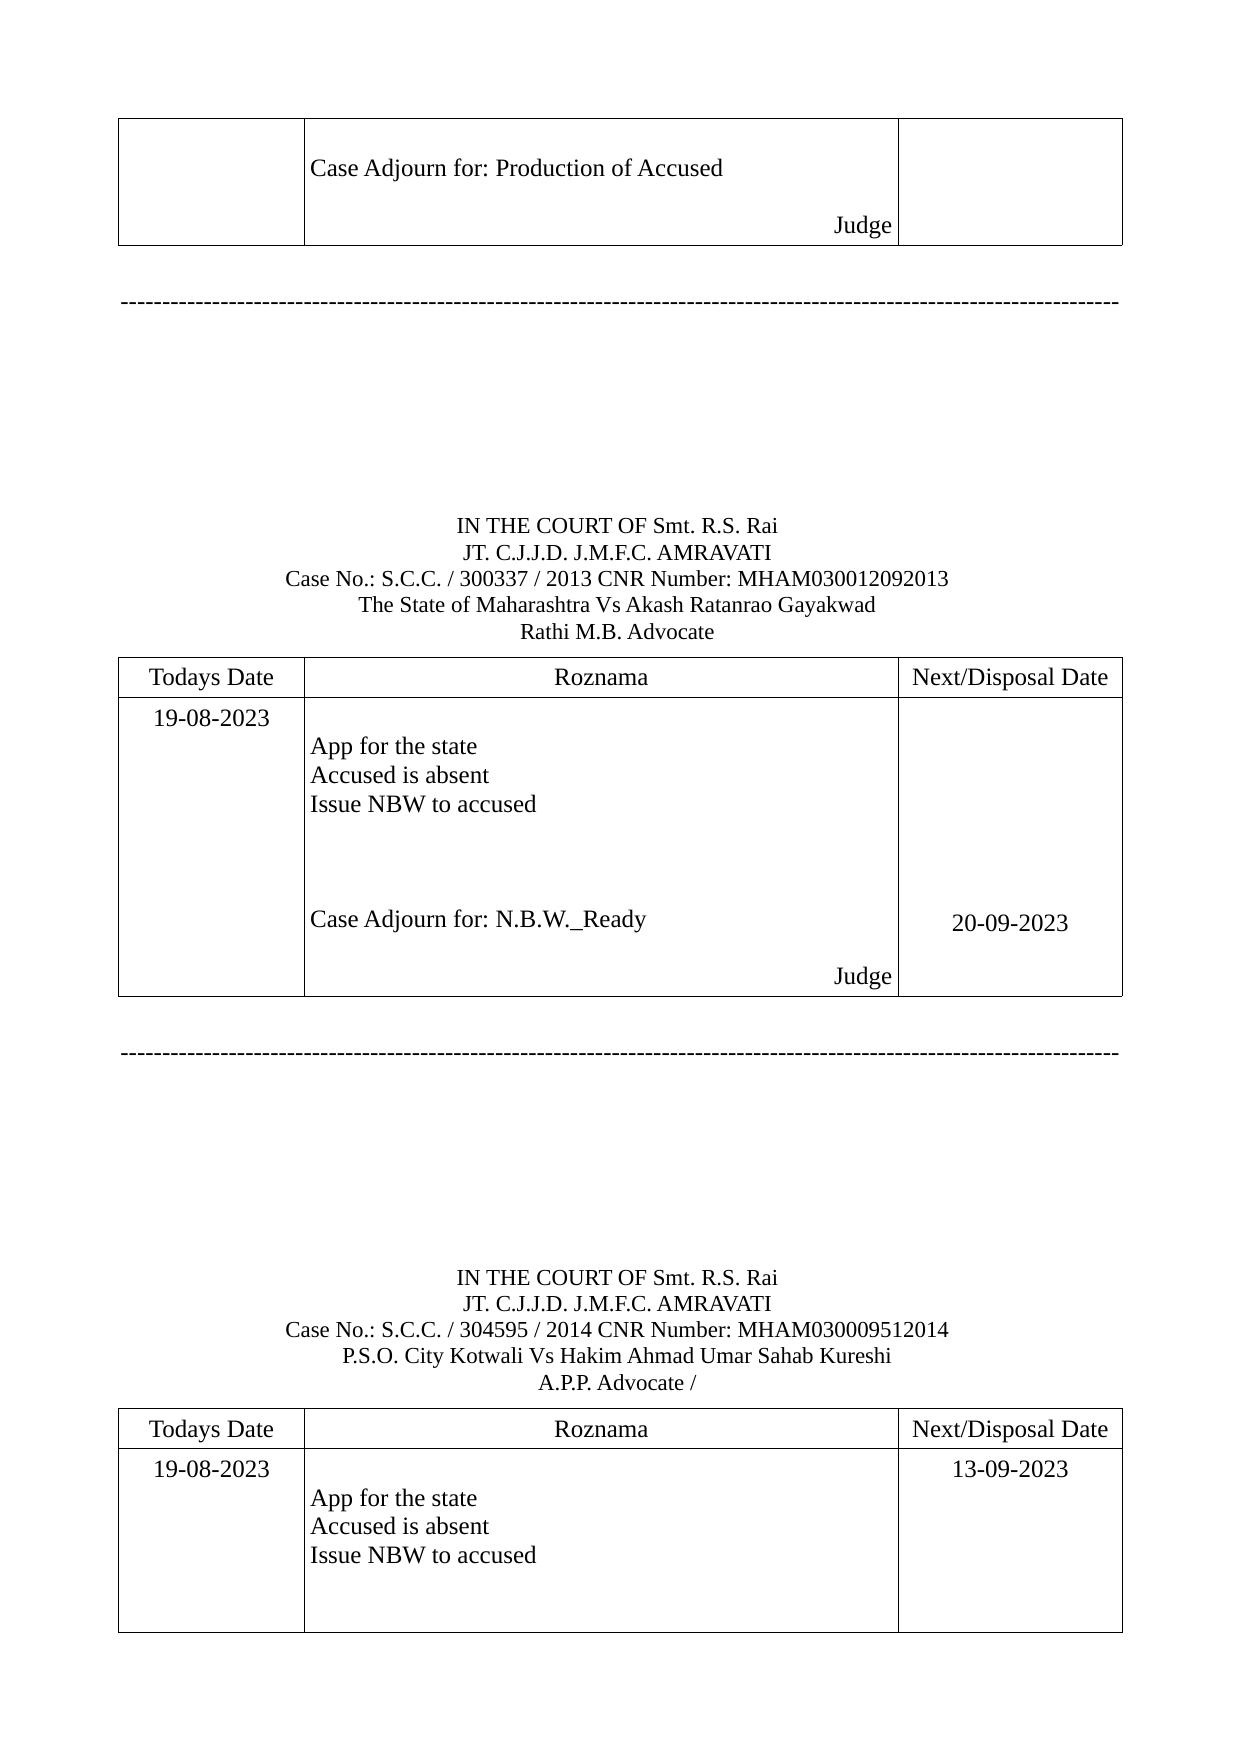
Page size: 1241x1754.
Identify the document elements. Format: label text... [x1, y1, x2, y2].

table_header Next/Disposal Date [899, 658, 1122, 697]
table_cell 19-08-2023 [119, 698, 304, 996]
table_cell Case Adjourn for: Production of Accused Judge [305, 119, 898, 245]
table_header Roznama [305, 658, 898, 697]
text IN THE COURT OF Smt. R.S. Rai JT. C.J.J.D. J.M.F.C. AMRAVATI Case No.: S.C.C. / 304595 / 2014 CNR Number: MHAM030009512014 P.S.O. City Kotwali Vs Hakim Ahmad Umar Sahab Kureshi A.P.P. Advocate / [118, 1263, 1122, 1395]
table_cell App for the state Accused is absent Issue NBW to accused [305, 1449, 898, 1632]
table_cell [899, 119, 1122, 245]
table_cell 13-09-2023 [899, 1449, 1122, 1632]
table_cell 19-08-2023 [119, 1449, 304, 1632]
table_header Todays Date [119, 658, 304, 697]
text IN THE COURT OF Smt. R.S. Rai JT. C.J.J.D. J.M.F.C. AMRAVATI Case No.: S.C.C. / 300337 / 2013 CNR Number: MHAM030012092013 The State of Maharashtra Vs Akash Ratanrao Gayakwad Rathi M.B. Advocate [118, 512, 1122, 644]
table_header Todays Date [119, 1409, 304, 1448]
table_cell [119, 119, 304, 245]
text ------------------------------------------------------------------------------------------------------------------------ [118, 1037, 1122, 1066]
text ------------------------------------------------------------------------------------------------------------------------ [118, 286, 1122, 315]
table_cell 20-09-2023 [899, 698, 1122, 996]
table_cell App for the state Accused is absent Issue NBW to accused Case Adjourn for: N.B.W._Ready Judge [305, 698, 898, 996]
table_header Next/Disposal Date [899, 1409, 1122, 1448]
table_header Roznama [305, 1409, 898, 1448]
